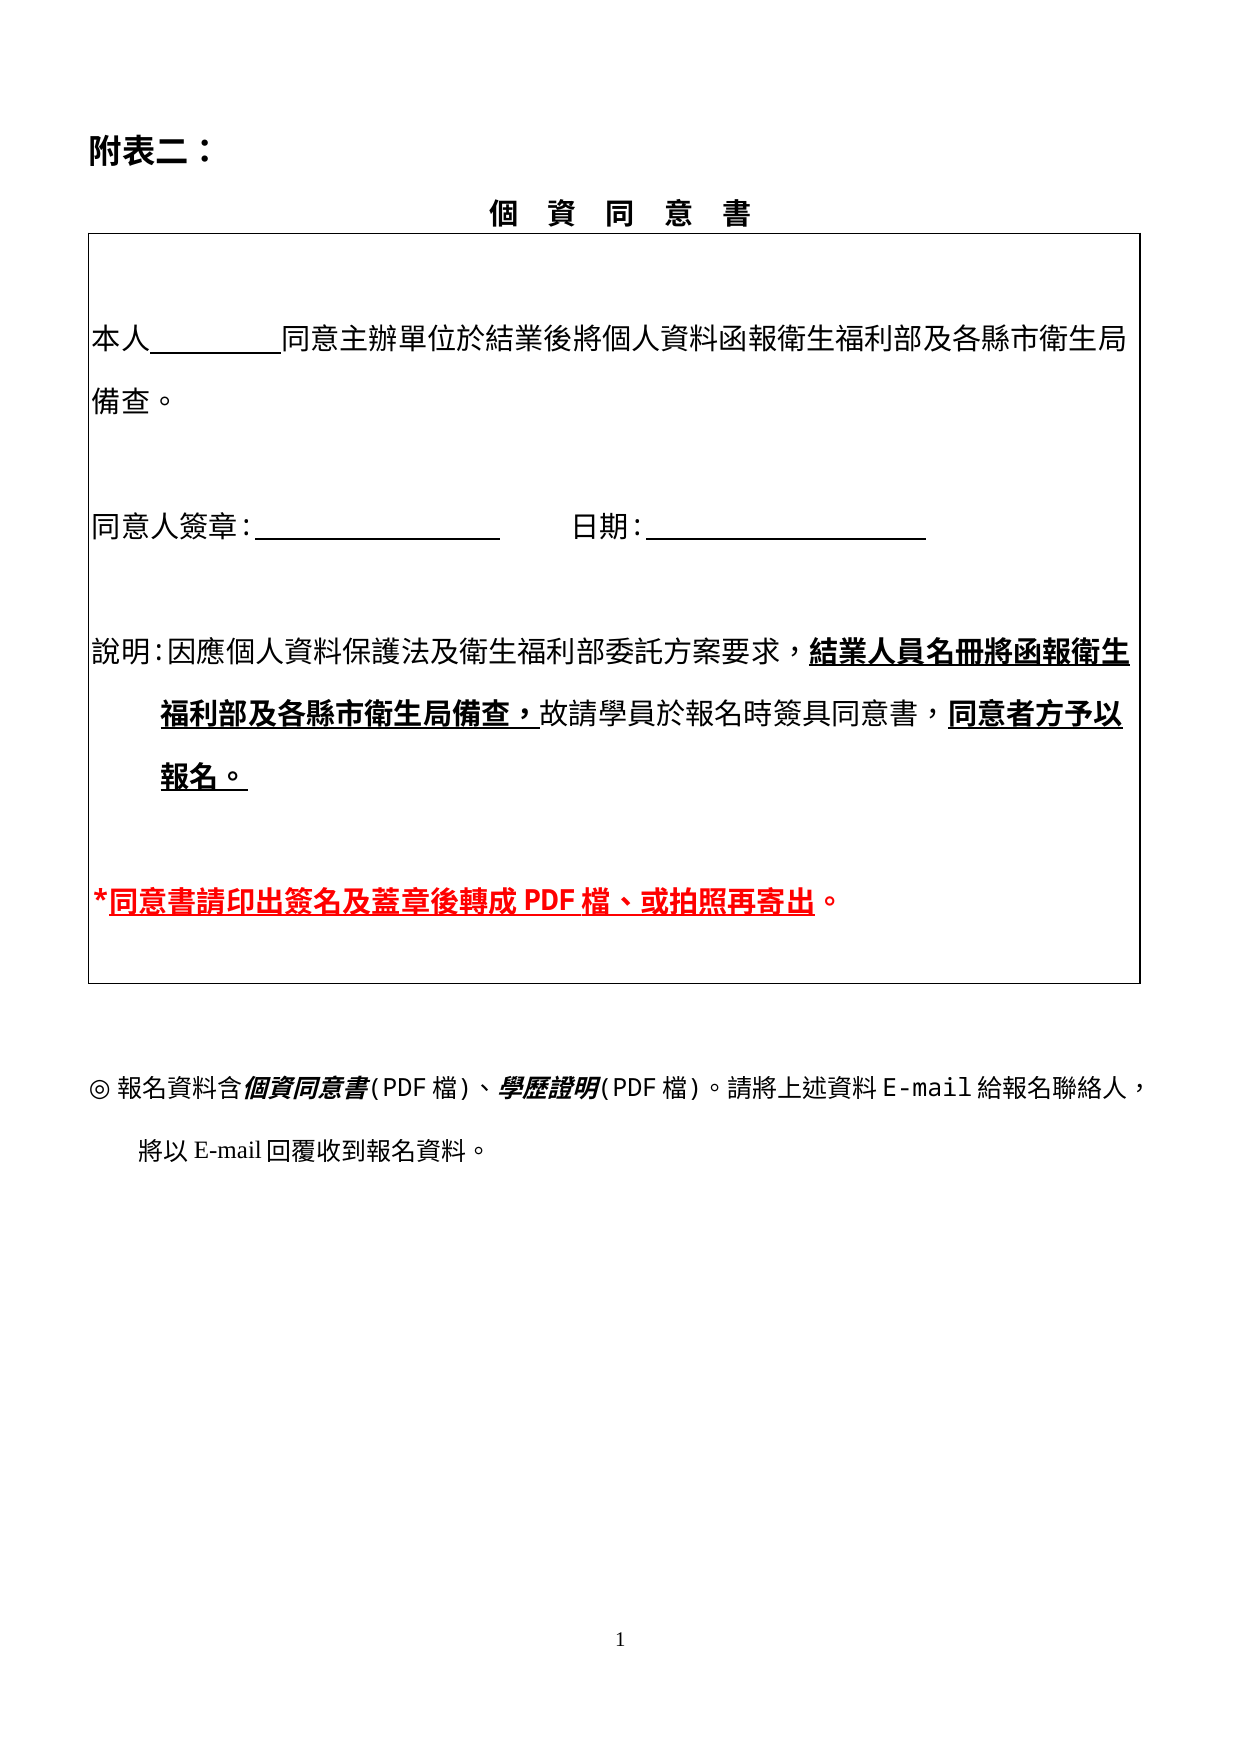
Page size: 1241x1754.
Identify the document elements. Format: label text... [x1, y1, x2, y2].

text ◎ 報名資料含個資同意書(PDF檔)、學歷證明(PDF檔)。請將上述資料E-mail給報名聯絡人，將以E-mail回覆收到報名資料。 [89, 1045, 1152, 1170]
text 個 資 同 意 書 [89, 170, 1152, 233]
text 附表二： [89, 108, 1152, 170]
table_header 本人 同意主辦單位於結業後將個人資料函報衛生福利部及各縣市衛生局備查。 同意人簽章: 日期: 說明:因應個人資料保護法及衛生福利部委託方案要求，結業人員名冊將函報衛生福利部及各縣市衛生局備查，故請學員於報名時簽具同意書，同意者方予以報名。 *同意書請印出簽名及蓋章後轉成PDF檔、或拍照再寄出。 [89, 234, 1139, 983]
